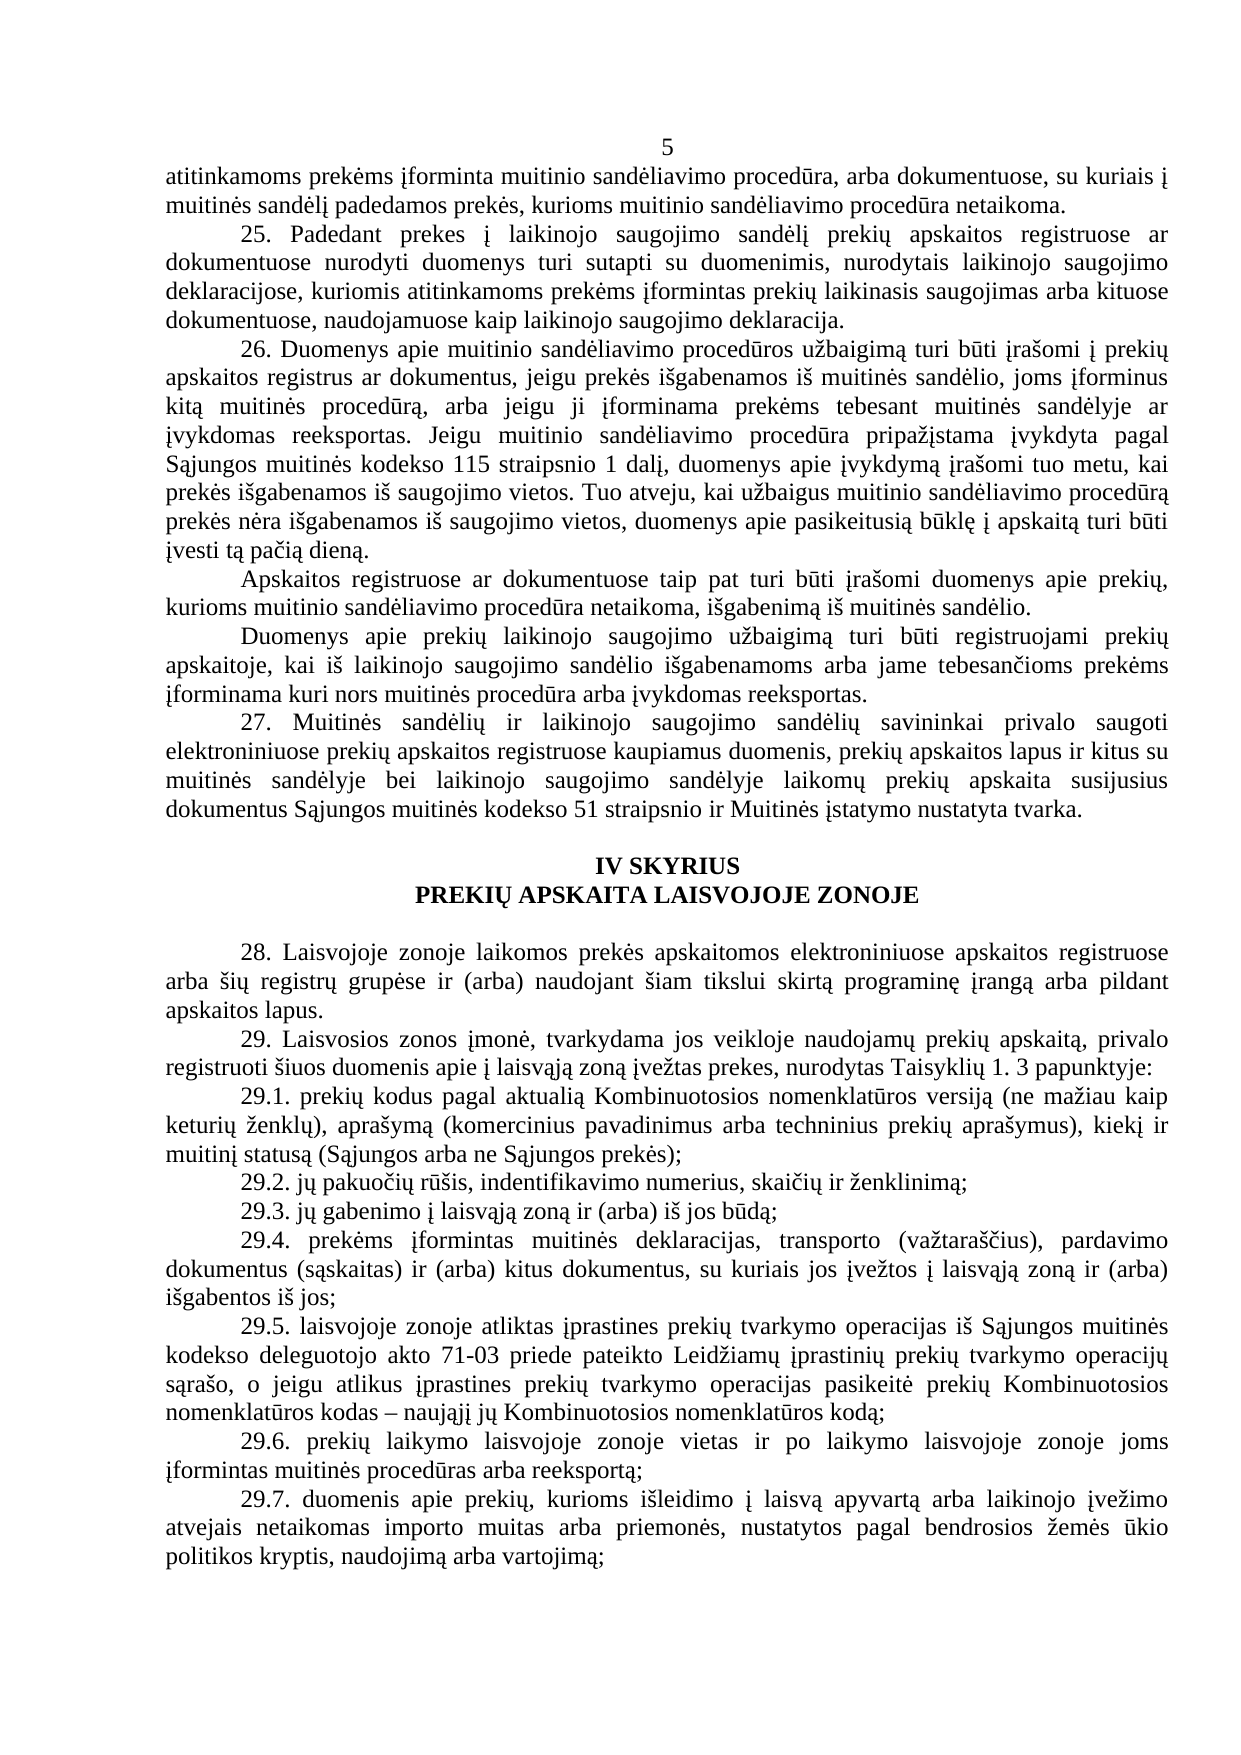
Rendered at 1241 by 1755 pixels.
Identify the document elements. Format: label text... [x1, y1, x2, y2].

text 25. Padedant prekes į laikinojo saugojimo sandėlį prekių apskaitos registruose ar dokumentuose nurodyti duomenys turi sutapti su duomenimis, nurodytais laikinojo saugojimo deklaracijose, kuriomis atitinkamoms prekėms įformintas prekių laikinasis saugojimas arba kituose dokumentuose, naudojamuose kaip laikinojo saugojimo deklaracija. [165, 219, 1169, 334]
text Duomenys apie prekių laikinojo saugojimo užbaigimą turi būti registruojami prekių apskaitoje, kai iš laikinojo saugojimo sandėlio išgabenamoms arba jame tebesančioms prekėms įforminama kuri nors muitinės procedūra arba įvykdomas reeksportas. [165, 621, 1169, 707]
text Apskaitos registruose ar dokumentuose taip pat turi būti įrašomi duomenys apie prekių, kurioms muitinio sandėliavimo procedūra netaikoma, išgabenimą iš muitinės sandėlio. [165, 564, 1169, 621]
text 28. Laisvojoje zonoje laikomos prekės apskaitomos elektroniniuose apskaitos registruose arba šių registrų grupėse ir (arba) naudojant šiam tikslui skirtą programinę įrangą arba pildant apskaitos lapus. [165, 937, 1169, 1024]
text 29. Laisvosios zonos įmonė, tvarkydama jos veikloje naudojamų prekių apskaitą, privalo registruoti šiuos duomenis apie į laisvąją zoną įvežtas prekes, nurodytas Taisyklių 1. 3 papunktyje: [165, 1024, 1169, 1081]
text 29.6. prekių laikymo laisvojoje zonoje vietas ir po laikymo laisvojoje zonoje joms įformintas muitinės procedūras arba reeksportą; [165, 1426, 1169, 1484]
text 27. Muitinės sandėlių ir laikinojo saugojimo sandėlių savininkai privalo saugoti elektroniniuose prekių apskaitos registruose kaupiamus duomenis, prekių apskaitos lapus ir kitus su muitinės sandėlyje bei laikinojo saugojimo sandėlyje laikomų prekių apskaita susijusius dokumentus Sąjungos muitinės kodekso 51 straipsnio ir Muitinės įstatymo nustatyta tvarka. [165, 707, 1169, 822]
text 29.2. jų pakuočių rūšis, indentifikavimo numerius, skaičių ir ženklinimą; [165, 1167, 1169, 1196]
text 29.7. duomenis apie prekių, kurioms išleidimo į laisvą apyvartą arba laikinojo įvežimo atvejais netaikomas importo muitas arba priemonės, nustatytos pagal bendrosios žemės ūkio politikos kryptis, naudojimą arba vartojimą; [165, 1484, 1169, 1570]
text PREKIŲ APSKAITA LAISVOJOJE ZONOJE [165, 880, 1169, 909]
text IV SKYRIUS [165, 851, 1169, 880]
text 29.5. laisvojoje zonoje atliktas įprastines prekių tvarkymo operacijas iš Sąjungos muitinės kodekso deleguotojo akto 71-03 priede pateikto Leidžiamų įprastinių prekių tvarkymo operacijų sąrašo, o jeigu atlikus įprastines prekių tvarkymo operacijas pasikeitė prekių Kombinuotosios nomenklatūros kodas – naująjį jų Kombinuotosios nomenklatūros kodą; [165, 1311, 1169, 1426]
text 29.4. prekėms įformintas muitinės deklaracijas, transporto (važtaraščius), pardavimo dokumentus (sąskaitas) ir (arba) kitus dokumentus, su kuriais jos įvežtos į laisvąją zoną ir (arba) išgabentos iš jos; [165, 1225, 1169, 1311]
text 29.1. prekių kodus pagal aktualią Kombinuotosios nomenklatūros versiją (ne mažiau kaip keturių ženklų), aprašymą (komercinius pavadinimus arba techninius prekių aprašymus), kiekį ir muitinį statusą (Sąjungos arba ne Sąjungos prekės); [165, 1081, 1169, 1167]
text atitinkamoms prekėms įforminta muitinio sandėliavimo procedūra, arba dokumentuose, su kuriais į muitinės sandėlį padedamos prekės, kurioms muitinio sandėliavimo procedūra netaikoma. [165, 161, 1169, 219]
text 29.3. jų gabenimo į laisvąją zoną ir (arba) iš jos būdą; [240, 1196, 1169, 1225]
text 26. Duomenys apie muitinio sandėliavimo procedūros užbaigimą turi būti įrašomi į prekių apskaitos registrus ar dokumentus, jeigu prekės išgabenamos iš muitinės sandėlio, joms įforminus kitą muitinės procedūrą, arba jeigu ji įforminama prekėms tebesant muitinės sandėlyje ar įvykdomas reeksportas. Jeigu muitinio sandėliavimo procedūra pripažįstama įvykdyta pagal Sąjungos muitinės kodekso 115 straipsnio 1 dalį, duomenys apie įvykdymą įrašomi tuo metu, kai prekės išgabenamos iš saugojimo vietos. Tuo atveju, kai užbaigus muitinio sandėliavimo procedūrą prekės nėra išgabenamos iš saugojimo vietos, duomenys apie pasikeitusią būklę į apskaitą turi būti įvesti tą pačią dieną. [165, 334, 1169, 564]
